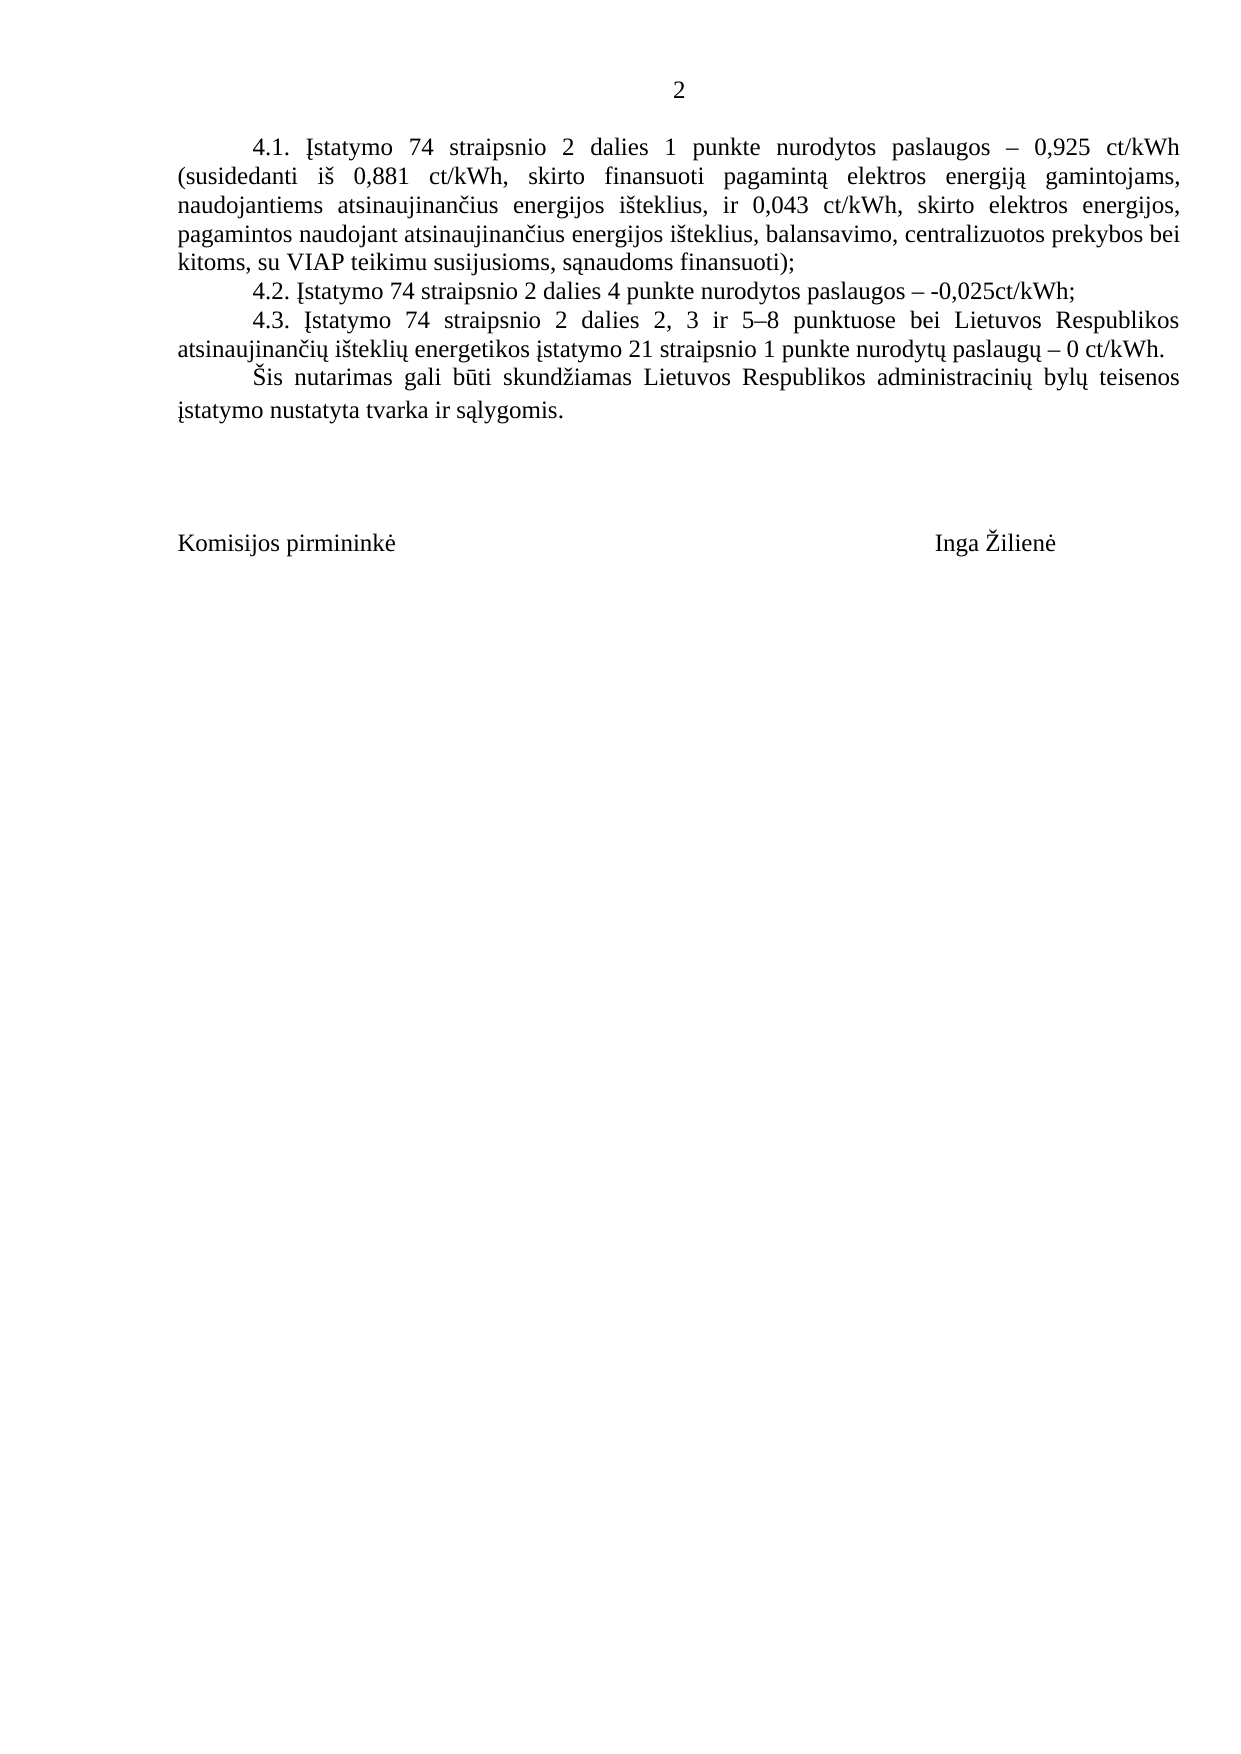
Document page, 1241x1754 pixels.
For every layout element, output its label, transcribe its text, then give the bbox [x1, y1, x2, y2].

text 4.1. Įstatymo 74 straipsnio 2 dalies 1 punkte nurodytos paslaugos – 0,925 ct/kWh (susidedanti iš 0,881 ct/kWh, skirto finansuoti pagamintą elektros energiją gamintojams, naudojantiems atsinaujinančius energijos išteklius, ir 0,043 ct/kWh, skirto elektros energijos, pagamintos naudojant atsinaujinančius energijos išteklius, balansavimo, centralizuotos prekybos bei kitoms, su VIAP teikimu susijusioms, sąnaudoms finansuoti); [177, 132, 1181, 276]
text 4.2. Įstatymo 74 straipsnio 2 dalies 4 punkte nurodytos paslaugos – -0,025ct/kWh; [177, 276, 1181, 305]
text Šis nutarimas gali būti skundžiamas Lietuvos Respublikos administracinių bylų teisenos įstatymo nustatyta tvarka ir sąlygomis. [177, 362, 1181, 424]
text Komisijos pirmininkė Inga Žilienė [177, 528, 1181, 556]
text 4.3. Įstatymo 74 straipsnio 2 dalies 2, 3 ir 5–8 punktuose bei Lietuvos Respublikos atsinaujinančių išteklių energetikos įstatymo 21 straipsnio 1 punkte nurodytų paslaugų – 0 ct/kWh. [177, 305, 1181, 362]
